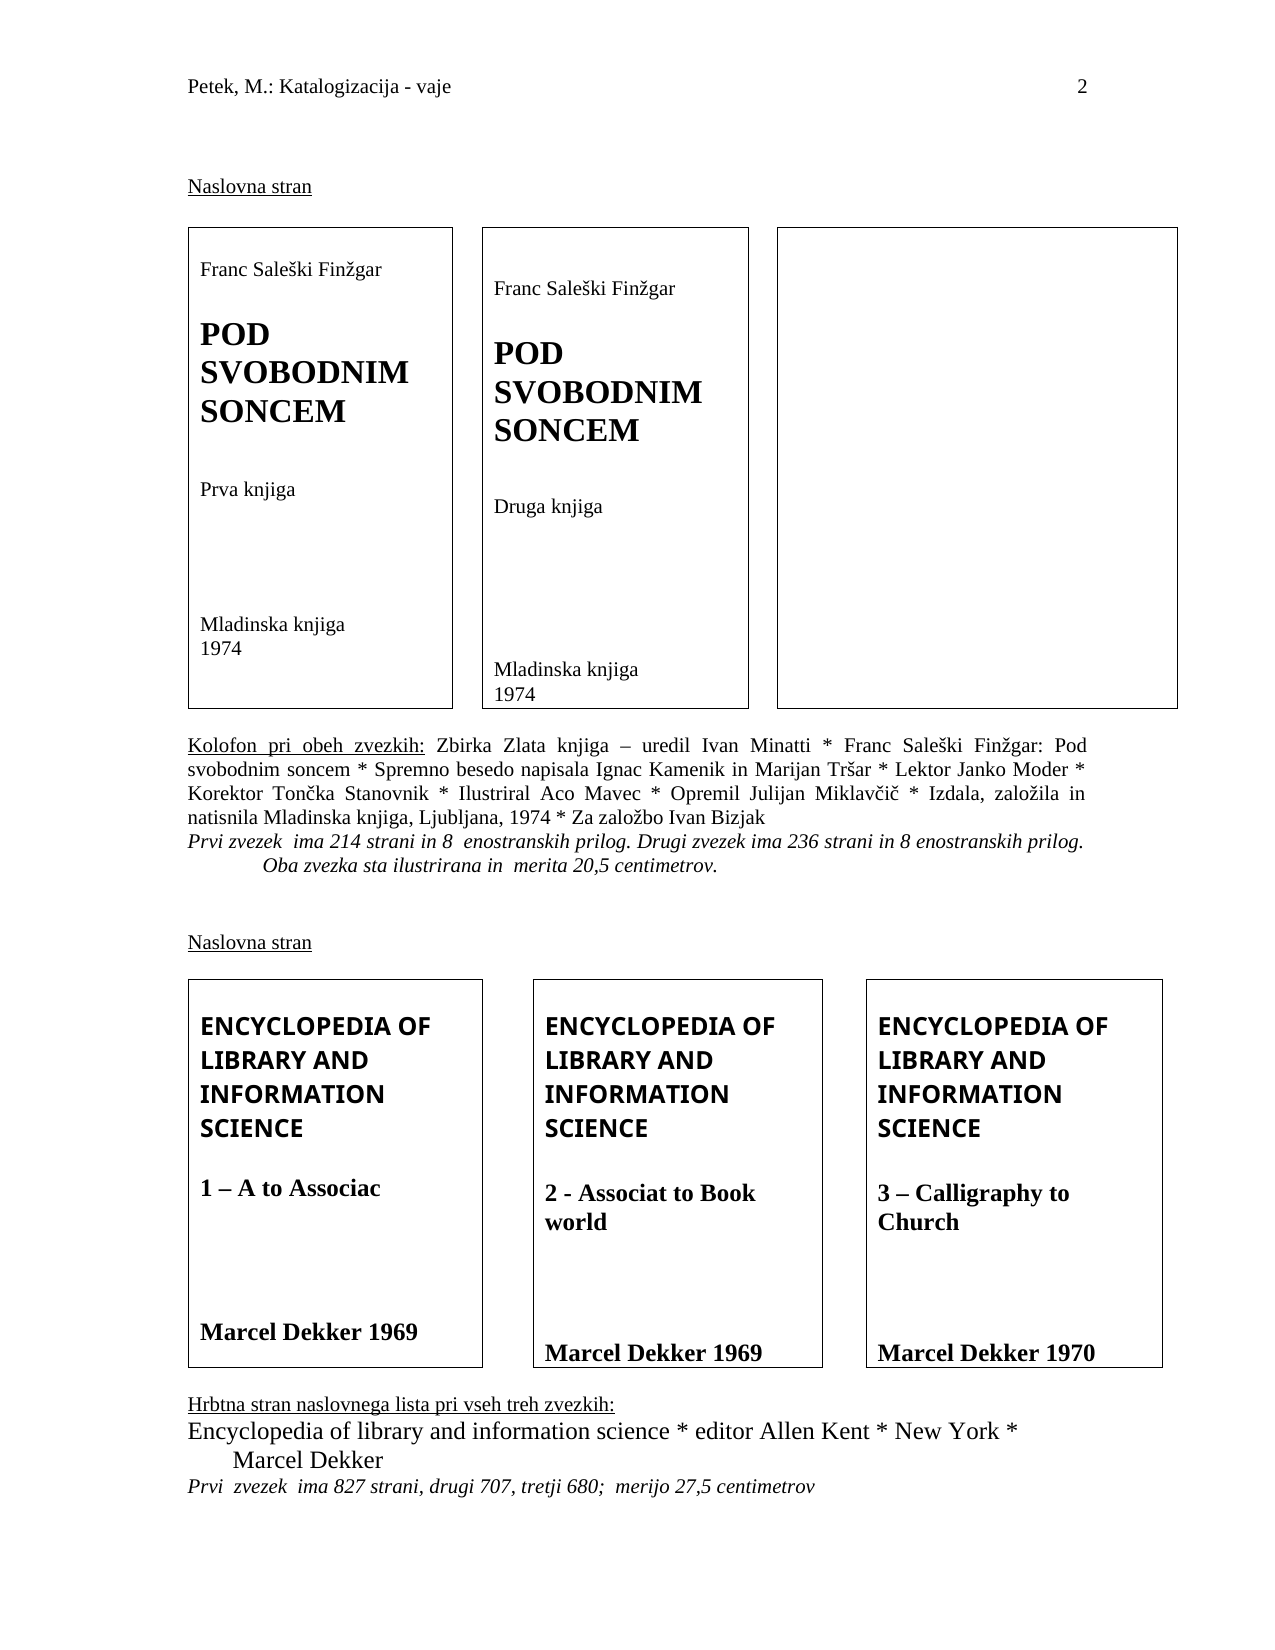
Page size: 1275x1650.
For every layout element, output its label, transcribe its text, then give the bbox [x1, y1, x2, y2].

subtitle Prvi zvezek ima 214 strani in 8 enostranskih prilog. Drugi zvezek ima 236 strani in 8 enostranskih prilog. Oba zvezka sta ilustrirana in merita 20,5 centimetrov. [187, 829, 1087, 877]
text Hrbtna stran naslovnega lista pri vseh treh zvezkih: [187, 1392, 1087, 1416]
subtitle Encyclopedia of library and information science * editor Allen Kent * New York * Marcel Dekker [187, 1416, 1087, 1474]
table_header [823, 979, 866, 1367]
table_header [778, 228, 1177, 708]
subtitle Naslovna stran [187, 174, 1087, 198]
subtitle Prvi zvezek ima 827 strani, drugi 707, tretji 680; merijo 27,5 centimetrov [187, 1474, 1087, 1498]
text Kolofon pri obeh zvezkih: Zbirka Zlata knjiga – uredil Ivan Minatti * Franc Saleški Finžgar: Pod svobodnim soncem * Spremno besedo napisala Ignac Kamenik in Marijan Tršar * Lektor Janko Moder * Korektor Tončka Stanovnik * Ilustriral Aco Mavec * Opremil Julijan Miklavčič * Izdala, založila in natisnila Mladinska knjiga, Ljubljana, 1974 * Za založbo Ivan Bizjak [187, 733, 1087, 829]
table_header ENCYCLOPEDIA OF LIBRARY AND INFORMATION SCIENCE 3 – Calligraphy to Church Marcel Dekker 1970 [867, 980, 1162, 1367]
table_header Franc Saleški Finžgar POD SVOBODNIM SONCEM Druga knjiga Mladinska knjiga 1974 [483, 228, 748, 708]
table_header ENCYCLOPEDIA OF LIBRARY AND INFORMATION SCIENCE 2 - Associat to Book world Marcel Dekker 1969 [534, 980, 822, 1367]
subtitle Naslovna stran [187, 930, 1087, 954]
table_header Franc Saleški Finžgar POD SVOBODNIM SONCEM Prva knjiga Mladinska knjiga 1974 [189, 228, 452, 708]
table_header [749, 227, 777, 708]
table_header [483, 979, 533, 1367]
table_header ENCYCLOPEDIA OF LIBRARY AND INFORMATION SCIENCE 1 – A to Associac Marcel Dekker 1969 [189, 980, 482, 1367]
table_header [453, 227, 482, 708]
